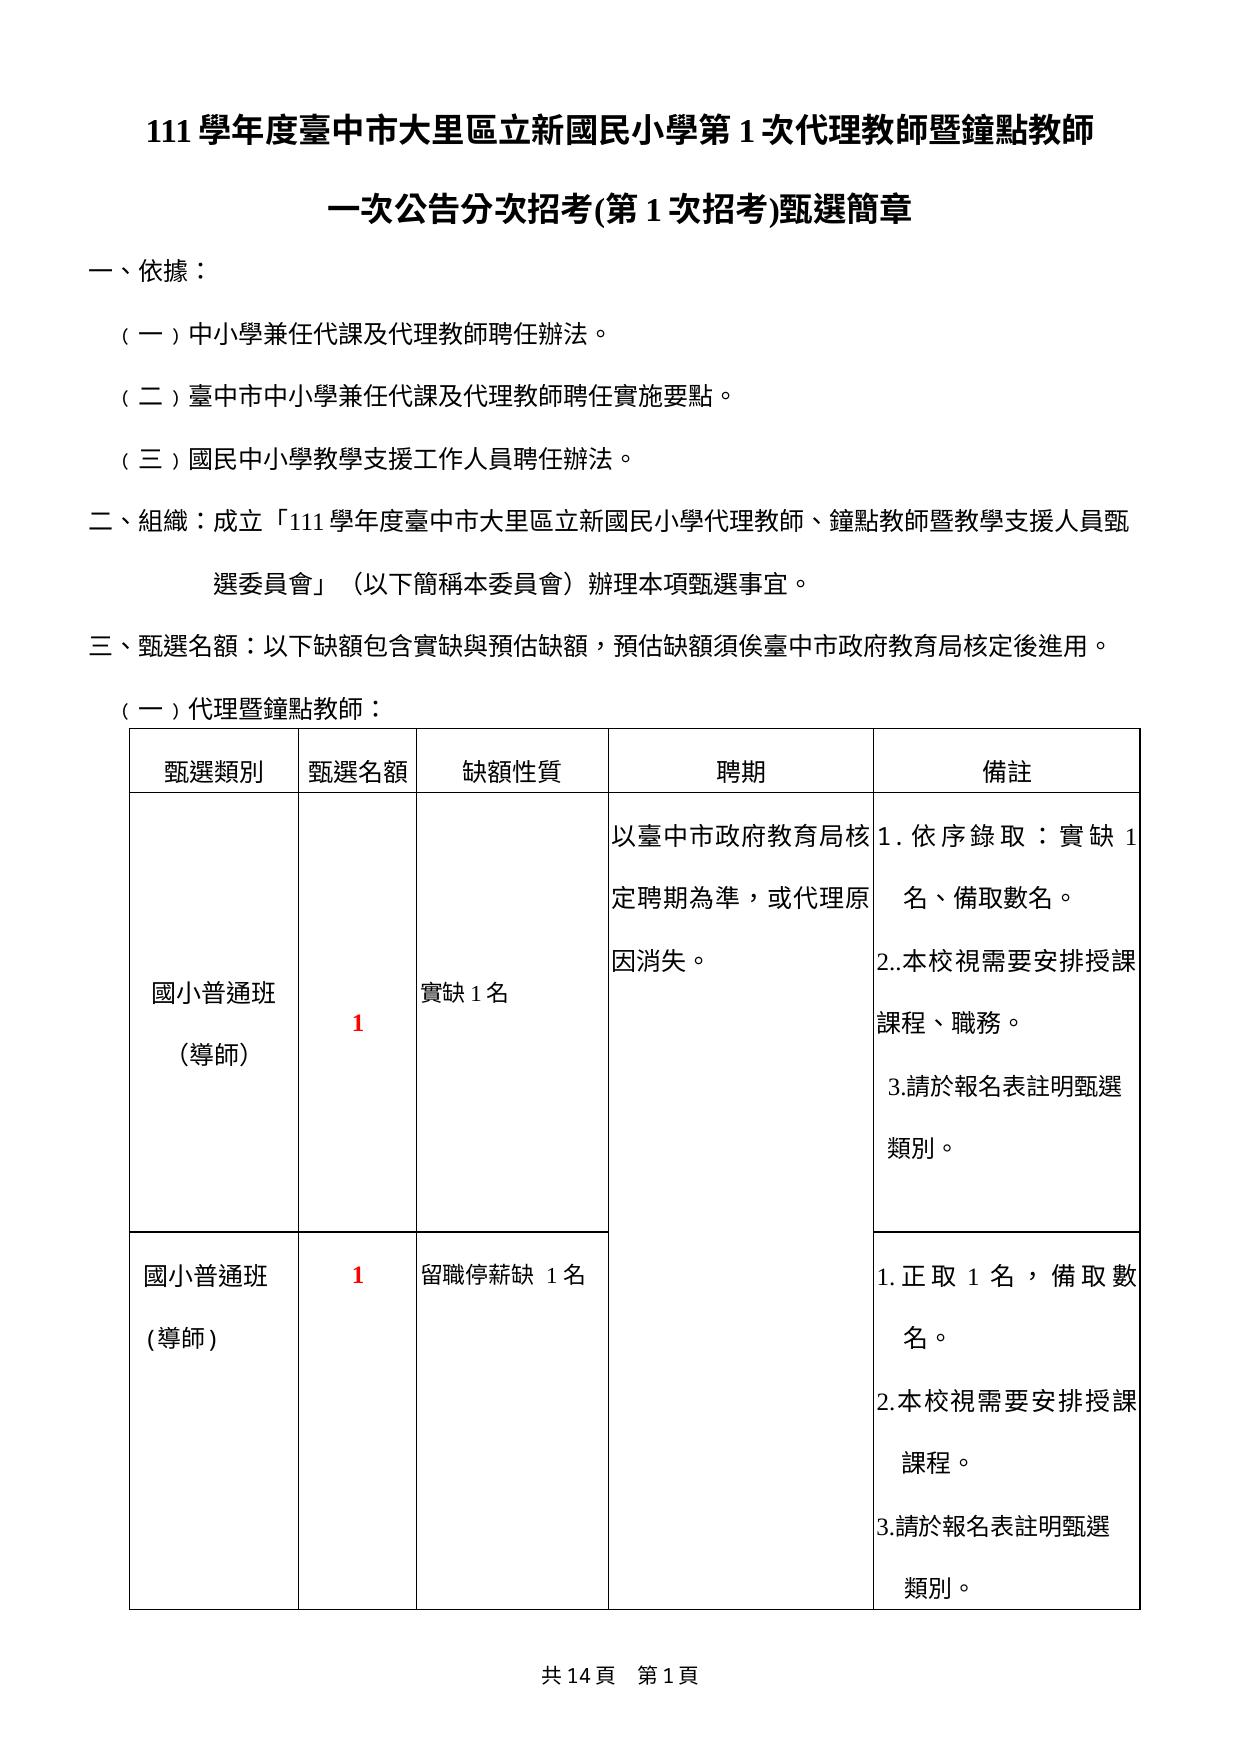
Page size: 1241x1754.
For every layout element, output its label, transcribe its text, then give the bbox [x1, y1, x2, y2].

text ﹙三﹚國民中小學教學支援工作人員聘任辦法。 [114, 416, 1152, 478]
text 111學年度臺中市大里區立新國民小學第1次代理教師暨鐘點教師 [89, 86, 1152, 148]
table_cell 1.依序錄取：實缺1名、備取數名。 2..本校視需要安排授課課程、職務。 [874, 793, 1139, 1231]
table_header 3.請於報名表註明甄選 類別。 [877, 1484, 1136, 1608]
text 二、組織：成立「111學年度臺中市大里區立新國民小學代理教師、鐘點教師暨教學支援人員甄選委員會」（以下簡稱本委員會）辦理本項甄選事宜。 [89, 478, 1152, 603]
text 一、依據： [89, 228, 1152, 291]
table_header 聘期 [609, 729, 873, 792]
text 一次公告分次招考(第1次招考)甄選簡章 [89, 166, 1152, 228]
table_header 國小普通班(導師) [133, 1234, 295, 1358]
table_cell [130, 1233, 298, 1608]
table_header 甄選類別 [130, 729, 298, 792]
table_header 3.請於報名表註明甄選類別。 [877, 1044, 1136, 1168]
table_cell 實缺1名 [417, 793, 608, 1231]
table_cell 留職停薪缺 1 名 [417, 1233, 608, 1608]
table_header 備註 [874, 729, 1139, 792]
text ﹙一﹚代理暨鐘點教師： [114, 666, 1152, 728]
table_cell 1.正取1名，備取數名。 2.本校視需要安排授課課程。 [874, 1233, 1139, 1608]
text ﹙二﹚臺中市中小學兼任代課及代理教師聘任實施要點。 [114, 353, 1152, 416]
table_header 甄選名額 [299, 729, 416, 792]
text 三、甄選名額：以下缺額包含實缺與預估缺額，預估缺額須俟臺中市政府教育局核定後進用。 [89, 603, 1152, 666]
table_cell 1 [299, 793, 416, 1231]
table_header 缺額性質 [417, 729, 608, 792]
table_cell 1 [299, 1233, 416, 1608]
table_cell 國小普通班 （導師） [130, 793, 298, 1231]
text ﹙一﹚中小學兼任代課及代理教師聘任辦法。 [114, 291, 1152, 353]
table_cell 以臺中市政府教育局核定聘期為準，或代理原因消失。 [609, 793, 873, 1608]
